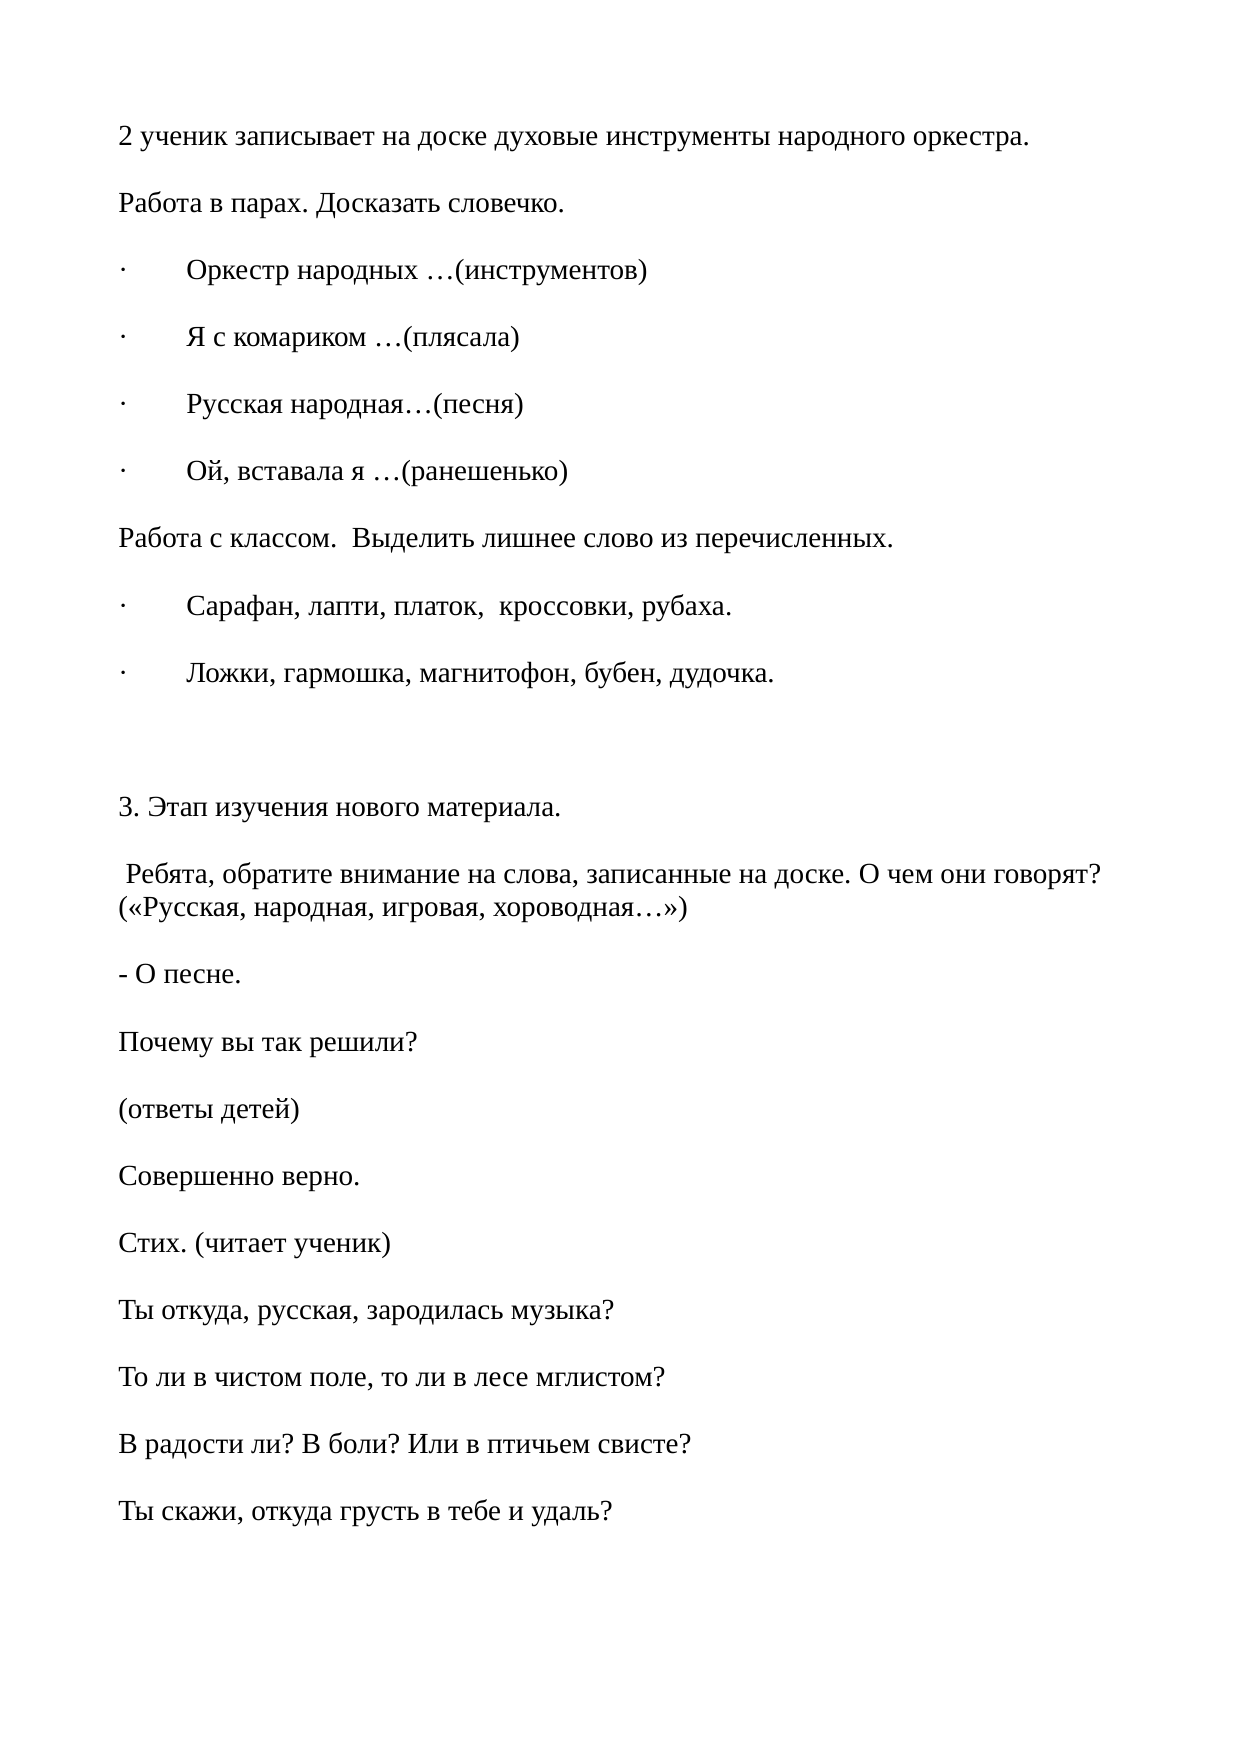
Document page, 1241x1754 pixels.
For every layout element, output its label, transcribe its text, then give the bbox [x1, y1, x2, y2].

text Ребята, обратите внимание на слова, записанные на доске. О чем они говорят? («Русская, народная, игровая, хороводная…») [118, 856, 1122, 923]
text 2 ученик записывает на доске духовые инструменты народного оркестра. [118, 118, 1122, 152]
text Работа с классом. Выделить лишнее слово из перечисленных. [118, 521, 1122, 554]
text · Оркестр народных …(инструментов) [118, 252, 1122, 286]
text Стих. (читает ученик) [118, 1225, 1122, 1258]
text Работа в парах. Досказать словечко. [118, 185, 1122, 219]
text · Я с комариком …(плясала) [118, 319, 1122, 353]
text - О песне. [118, 957, 1122, 990]
text (ответы детей) [118, 1091, 1122, 1124]
text Почему вы так решили? [118, 1024, 1122, 1057]
text Ты откуда, русская, зародилась музыка? [118, 1292, 1122, 1326]
text · Ой, вставала я …(ранешенько) [118, 453, 1122, 487]
text Совершенно верно. [118, 1158, 1122, 1191]
text · Ложки, гармошка, магнитофон, бубен, дудочка. [118, 655, 1122, 688]
text То ли в чистом поле, то ли в лесе мглистом? [118, 1359, 1122, 1393]
text В радости ли? В боли? Или в птичьем свисте? [118, 1426, 1122, 1460]
text · Русская народная…(песня) [118, 386, 1122, 420]
text 3. Этап изучения нового материала. [118, 789, 1122, 822]
text · Сарафан, лапти, платок, кроссовки, рубаха. [118, 588, 1122, 621]
text Ты скажи, откуда грусть в тебе и удаль? [118, 1493, 1122, 1527]
